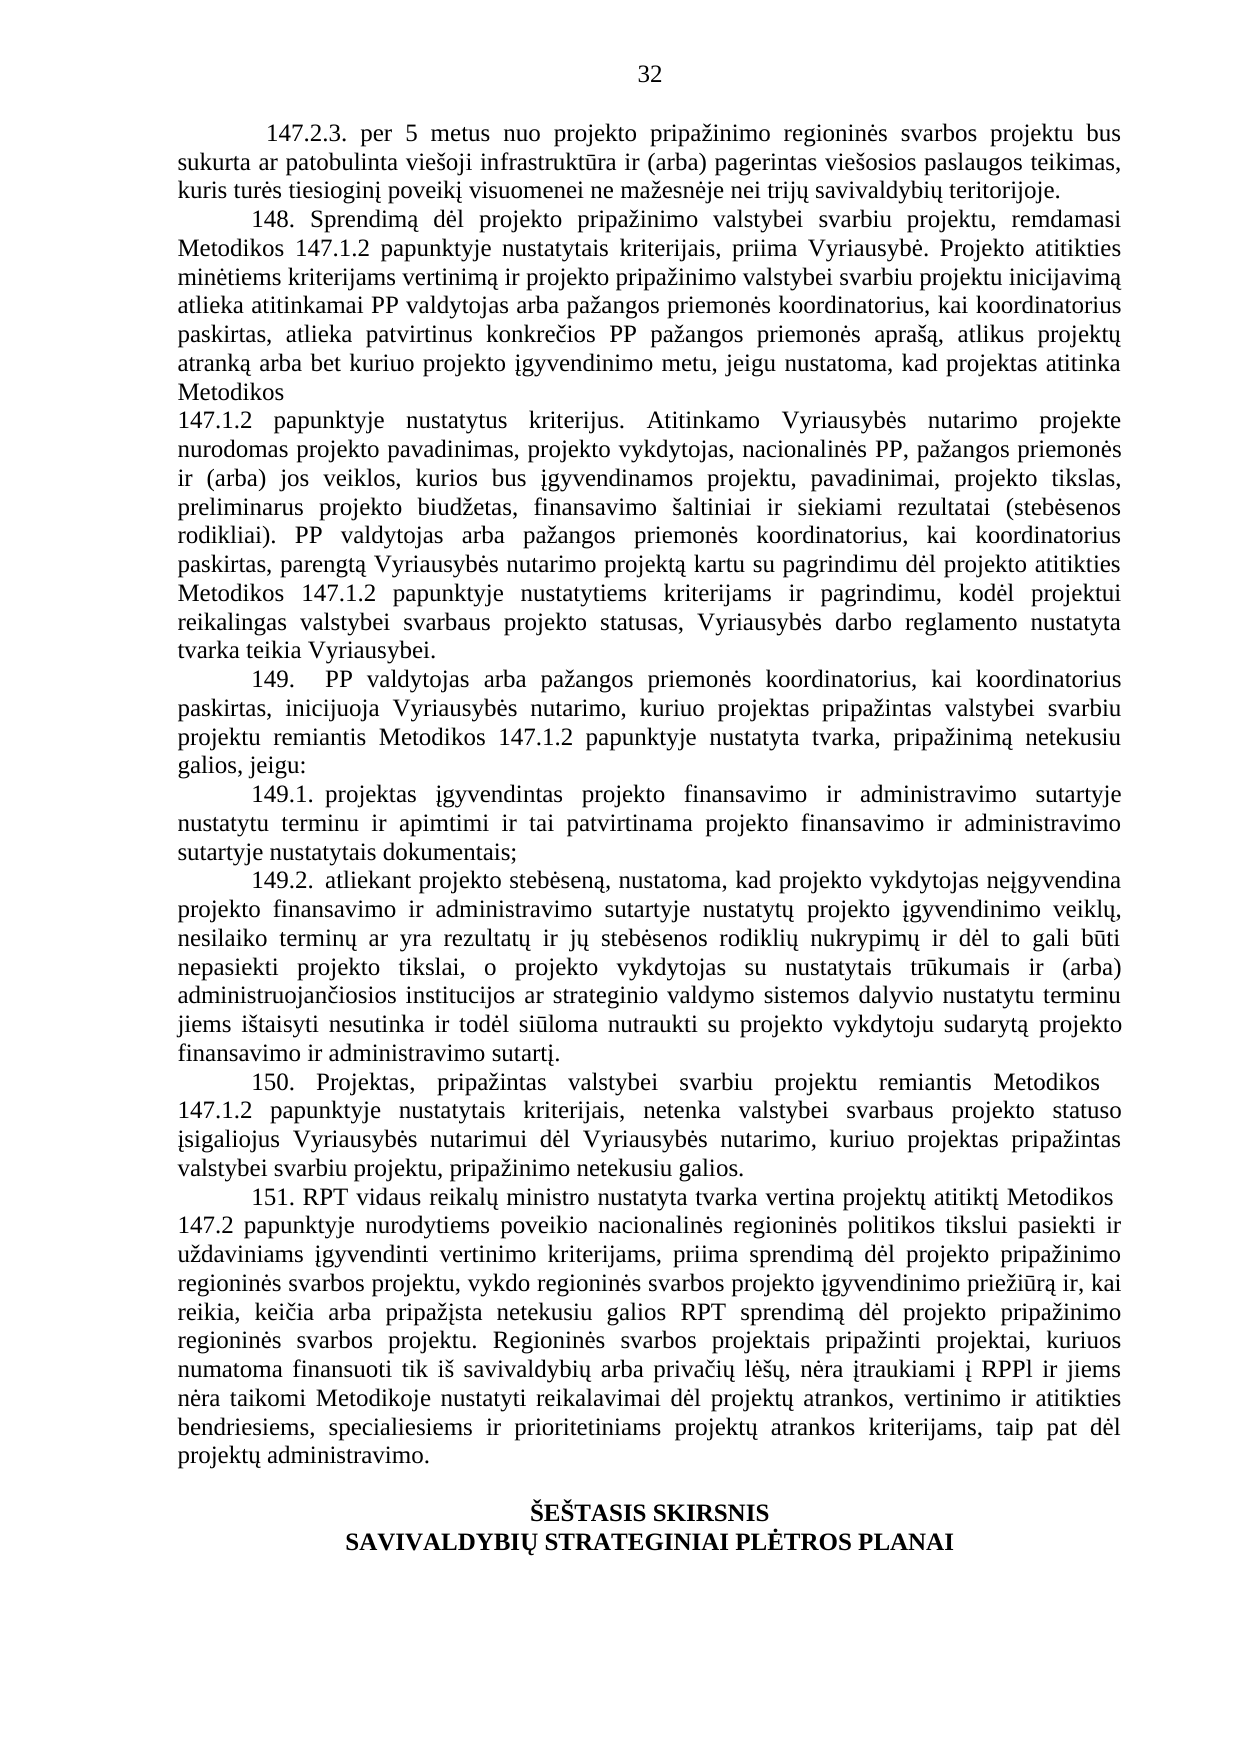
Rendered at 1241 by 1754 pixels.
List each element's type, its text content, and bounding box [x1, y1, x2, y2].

text 148. Sprendimą dėl projekto pripažinimo valstybei svarbiu projektu, remdamasi Metodikos 147.1.2 papunktyje nustatytais kriterijais, priima Vyriausybė. Projekto atitikties minėtiems kriterijams vertinimą ir projekto pripažinimo valstybei svarbiu projektu inicijavimą atlieka atitinkamai PP valdytojas arba pažangos priemonės koordinatorius, kai koordinatorius paskirtas, atlieka patvirtinus konkrečios PP pažangos priemonės aprašą, atlikus projektų atranką arba bet kuriuo projekto įgyvendinimo metu, jeigu nustatoma, kad projektas atitinka Metodikos 147.1.2 papunktyje nustatytus kriterijus. Atitinkamo Vyriausybės nutarimo projekte nurodomas projekto pavadinimas, projekto vykdytojas, nacionalinės PP, pažangos priemonės ir (arba) jos veiklos, kurios bus įgyvendinamos projektu, pavadinimai, projekto tikslas, preliminarus projekto biudžetas, finansavimo šaltiniai ir siekiami rezultatai (stebėsenos rodikliai). PP valdytojas arba pažangos priemonės koordinatorius, kai koordinatorius paskirtas, parengtą Vyriausybės nutarimo projektą kartu su pagrindimu dėl projekto atitikties Metodikos 147.1.2 papunktyje nustatytiems kriterijams ir pagrindimu, kodėl projektui reikalingas valstybei svarbaus projekto statusas, Vyriausybės darbo reglamento nustatyta tvarka teikia Vyriausybei. [177, 204, 1122, 664]
text 149.1. projektas įgyvendintas projekto finansavimo ir administravimo sutartyje nustatytu terminu ir apimtimi ir tai patvirtinama projekto finansavimo ir administravimo sutartyje nustatytais dokumentais; [177, 779, 1122, 866]
subtitle ŠEŠTASIS SKIRSNIS [177, 1498, 1122, 1527]
text 151. RPT vidaus reikalų ministro nustatyta tvarka vertina projektų atitiktį Metodikos 147.2 papunktyje nurodytiems poveikio nacionalinės regioninės politikos tikslui pasiekti ir uždaviniams įgyvendinti vertinimo kriterijams, priima sprendimą dėl projekto pripažinimo regioninės svarbos projektu, vykdo regioninės svarbos projekto įgyvendinimo priežiūrą ir, kai reikia, keičia arba pripažįsta netekusiu galios RPT sprendimą dėl projekto pripažinimo regioninės svarbos projektu. Regioninės svarbos projektais pripažinti projektai, kuriuos numatoma finansuoti tik iš savivaldybių arba privačių lėšų, nėra įtraukiami į RPPl ir jiems nėra taikomi Metodikoje nustatyti reikalavimai dėl projektų atrankos, vertinimo ir atitikties bendriesiems, specialiesiems ir prioritetiniams projektų atrankos kriterijams, taip pat dėl projektų administravimo. [177, 1182, 1122, 1469]
text 147.2.3. per 5 metus nuo projekto pripažinimo regioninės svarbos projektu bus sukurta ar patobulinta viešoji infrastruktūra ir (arba) pagerintas viešosios paslaugos teikimas, kuris turės tiesioginį poveikį visuomenei ne mažesnėje nei trijų savivaldybių teritorijoje. [177, 118, 1122, 204]
text 149. PP valdytojas arba pažangos priemonės koordinatorius, kai koordinatorius paskirtas, inicijuoja Vyriausybės nutarimo, kuriuo projektas pripažintas valstybei svarbiu projektu remiantis Metodikos 147.1.2 papunktyje nustatyta tvarka, pripažinimą netekusiu galios, jeigu: [177, 664, 1122, 779]
subtitle SAVIVALDYBIŲ STRATEGINIAI PLĖTROS PLANAI [177, 1527, 1122, 1556]
text 150. Projektas, pripažintas valstybei svarbiu projektu remiantis Metodikos 147.1.2 papunktyje nustatytais kriterijais, netenka valstybei svarbaus projekto statuso įsigaliojus Vyriausybės nutarimui dėl Vyriausybės nutarimo, kuriuo projektas pripažintas valstybei svarbiu projektu, pripažinimo netekusiu galios. [177, 1067, 1122, 1182]
text 149.2. atliekant projekto stebėseną, nustatoma, kad projekto vykdytojas neįgyvendina projekto finansavimo ir administravimo sutartyje nustatytų projekto įgyvendinimo veiklų, nesilaiko terminų ar yra rezultatų ir jų stebėsenos rodiklių nukrypimų ir dėl to gali būti nepasiekti projekto tikslai, o projekto vykdytojas su nustatytais trūkumais ir (arba) administruojančiosios institucijos ar strateginio valdymo sistemos dalyvio nustatytu terminu jiems ištaisyti nesutinka ir todėl siūloma nutraukti su projekto vykdytoju sudarytą projekto finansavimo ir administravimo sutartį. [177, 866, 1122, 1067]
